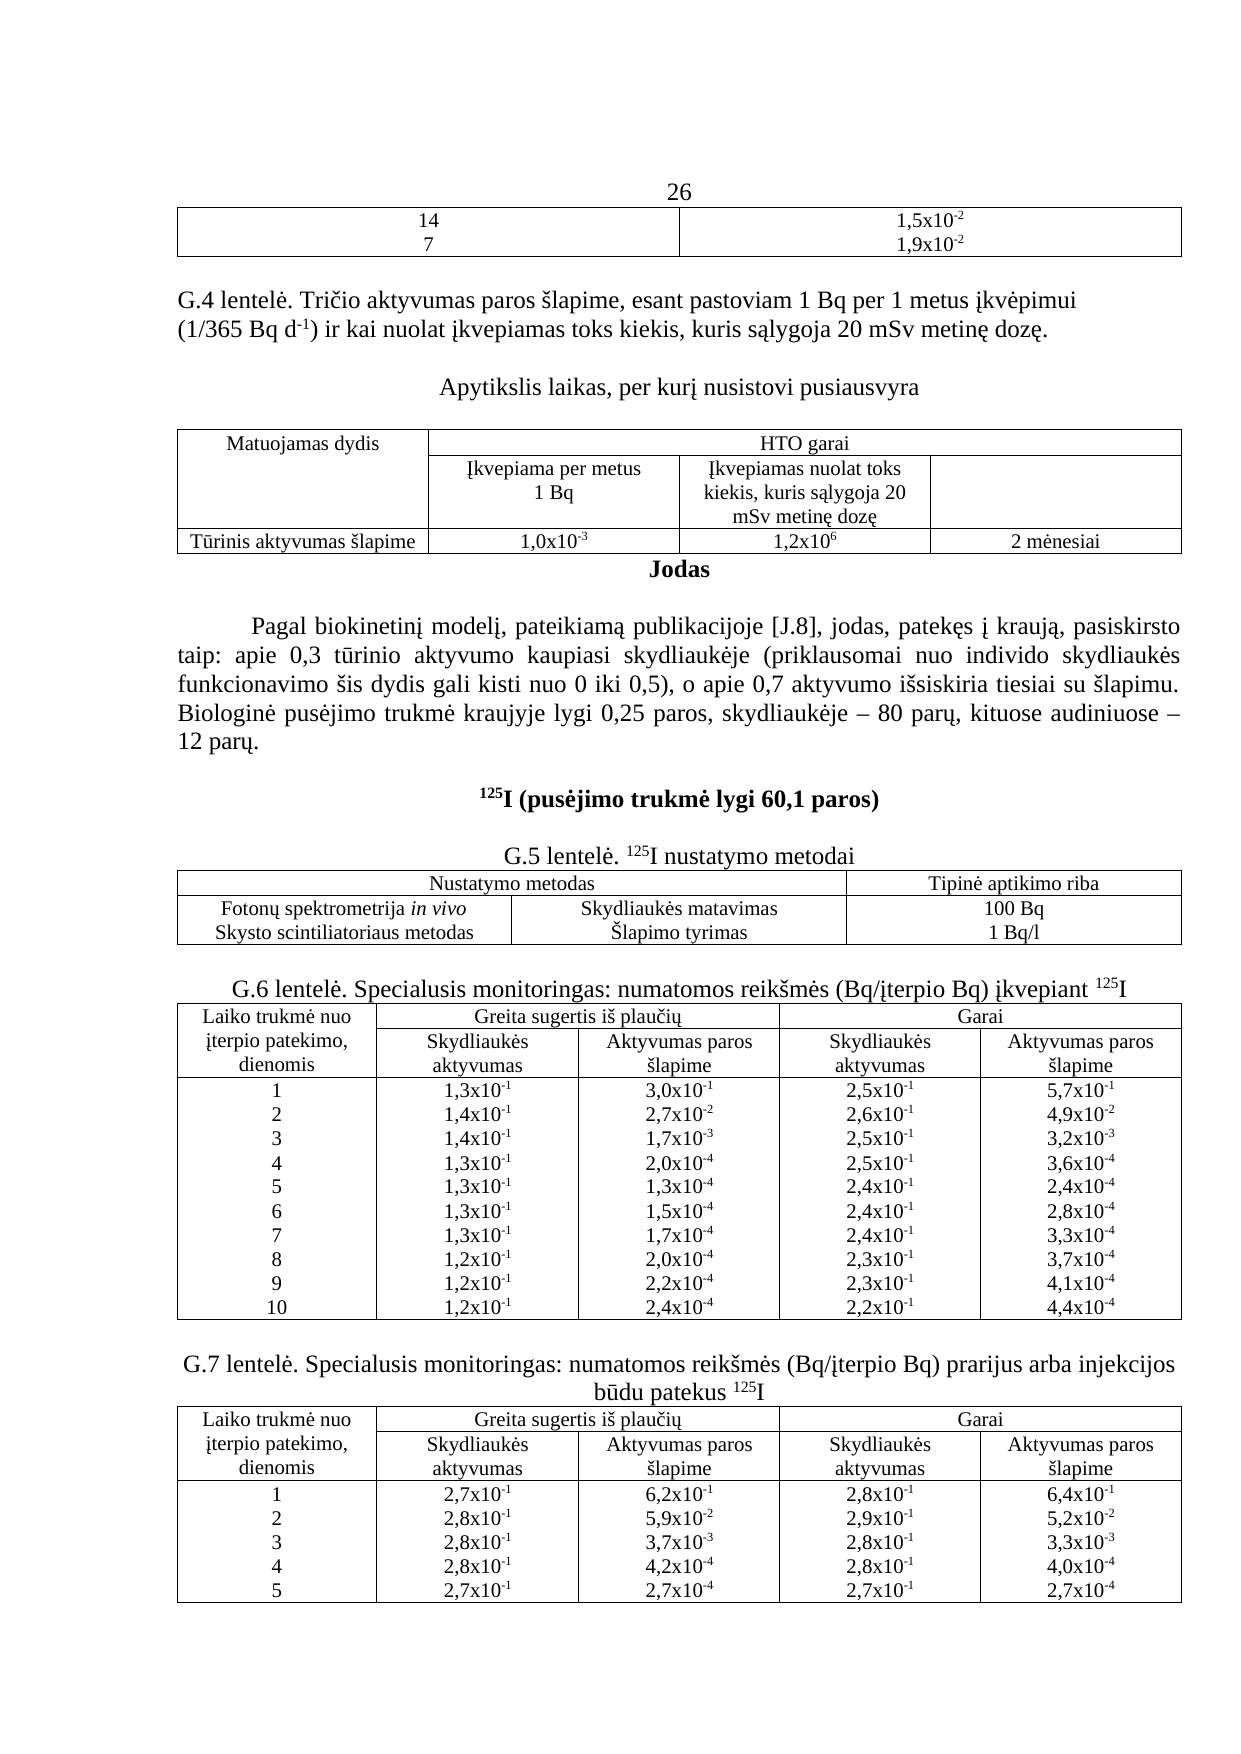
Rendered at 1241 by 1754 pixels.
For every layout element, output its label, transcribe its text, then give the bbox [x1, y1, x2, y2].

text G.5 lentelė. 125I nustatymo metodai [177, 841, 1181, 870]
table_header Nustatymo metodas [178, 871, 846, 895]
table_cell Aktyvumas paros šlapime [981, 1432, 1181, 1480]
table_header Tipinė aptikimo riba [847, 871, 1181, 895]
table_header Laiko trukmė nuo įterpio patekimo, dienomis [178, 1407, 376, 1480]
text 125I (pusėjimo trukmė lygi 60,1 paros) [177, 784, 1181, 813]
table_cell 2 mėnesiai [931, 529, 1181, 553]
table_cell Aktyvumas paros šlapime [981, 1029, 1181, 1077]
text Jodas [177, 554, 1181, 583]
table_cell 5,7x10-1 4,9x10-2 3,2x10-3 3,6x10-4 2,4x10-4 2,8x10-4 3,3x10-4 3,7x10-4 4,1x10-4 4,4x10-4 [981, 1078, 1181, 1319]
text Apytikslis laikas, per kurį nusistovi pusiausvyra [177, 372, 1181, 401]
table_cell 1 2 3 4 5 [178, 1481, 376, 1602]
table_cell 2,7x10-1 2,8x10-1 2,8x10-1 2,8x10-1 2,7x10-1 [377, 1481, 578, 1602]
table_cell 1,3x10-1 1,4x10-1 1,4x10-1 1,3x10-1 1,3x10-1 1,3x10-1 1,3x10-1 1,2x10-1 1,2x10-1 1,2x10-1 [377, 1078, 578, 1319]
table_cell 3,0x10-1 2,7x10-2 1,7x10-3 2,0x10-4 1,3x10-4 1,5x10-4 1,7x10-4 2,0x10-4 2,2x10-4 2,4x10-4 [579, 1078, 779, 1319]
table_cell Fotonų spektrometrija in vivo Skysto scintiliatoriaus metodas [178, 896, 511, 944]
table_header Matuojamas dydis [178, 430, 428, 528]
table_cell 1,0x10-3 [429, 529, 679, 553]
table_cell 1,5x10-2 1,9x10-2 [680, 208, 1181, 256]
table_cell Įkvepiama per metus 1 Bq [429, 456, 679, 528]
table_cell 14 7 [178, 208, 679, 256]
text G.7 lentelė. Specialusis monitoringas: numatomos reikšmės (Bq/įterpio Bq) prarijus arba injekcijos būdu patekus 125I [177, 1349, 1181, 1406]
table_header Greita sugertis iš plaučių [377, 1407, 779, 1431]
table_cell Skydliaukės aktyvumas [780, 1432, 980, 1480]
table_cell 6,2x10-1 5,9x10-2 3,7x10-3 4,2x10-4 2,7x10-4 [579, 1481, 779, 1602]
table_header Laiko trukmė nuo įterpio patekimo, dienomis [178, 1004, 376, 1077]
text G.6 lentelė. Specialusis monitoringas: numatomos reikšmės (Bq/įterpio Bq) įkvepiant 125I [177, 974, 1181, 1003]
table_cell 6,4x10-1 5,2x10-2 3,3x10-3 4,0x10-4 2,7x10-4 [981, 1481, 1181, 1602]
text G.4 lentelė. Tričio aktyvumas paros šlapime, esant pastoviam 1 Bq per 1 metus įkvėpimui [177, 286, 1181, 314]
table_cell Įkvepiamas nuolat toks kiekis, kuris sąlygoja 20 mSv metinę dozę [680, 456, 930, 528]
table_cell Skydliaukės aktyvumas [780, 1029, 980, 1077]
table_cell 100 Bq 1 Bq/l [847, 896, 1181, 944]
table_header Garai [780, 1004, 1181, 1028]
table_cell [931, 456, 1181, 528]
table_cell Tūrinis aktyvumas šlapime [178, 529, 428, 553]
table_cell Skydliaukės aktyvumas [377, 1029, 578, 1077]
table_cell Skydliaukės aktyvumas [377, 1432, 578, 1480]
table_header Greita sugertis iš plaučių [377, 1004, 779, 1028]
text (1/365 Bq d-1) ir kai nuolat įkvepiamas toks kiekis, kuris sąlygoja 20 mSv metinę dozę. [177, 314, 1181, 343]
table_cell 1 2 3 4 5 6 7 8 9 10 [178, 1078, 376, 1319]
text Pagal biokinetinį modelį, pateikiamą publikacijoje [J.8], jodas, patekęs į kraują, pasiskirsto taip: apie 0,3 tūrinio aktyvumo kaupiasi skydliaukėje (priklausomai nuo individo skydliaukės funkcionavimo šis dydis gali kisti nuo 0 iki 0,5), o apie 0,7 aktyvumo išsiskiria tiesiai su šlapimu. Biologinė pusėjimo trukmė kraujyje lygi 0,25 paros, skydliaukėje – 80 parų, kituose audiniuose – 12 parų. [177, 611, 1181, 755]
table_cell 2,5x10-1 2,6x10-1 2,5x10-1 2,5x10-1 2,4x10-1 2,4x10-1 2,4x10-1 2,3x10-1 2,3x10-1 2,2x10-1 [780, 1078, 980, 1319]
table_cell Skydliaukės matavimas Šlapimo tyrimas [512, 896, 846, 944]
table_cell Aktyvumas paros šlapime [579, 1432, 779, 1480]
table_header HTO garai [429, 430, 1181, 454]
table_header Garai [780, 1407, 1181, 1431]
table_cell 2,8x10-1 2,9x10-1 2,8x10-1 2,8x10-1 2,7x10-1 [780, 1481, 980, 1602]
table_cell Aktyvumas paros šlapime [579, 1029, 779, 1077]
table_cell 1,2x106 [680, 529, 930, 553]
